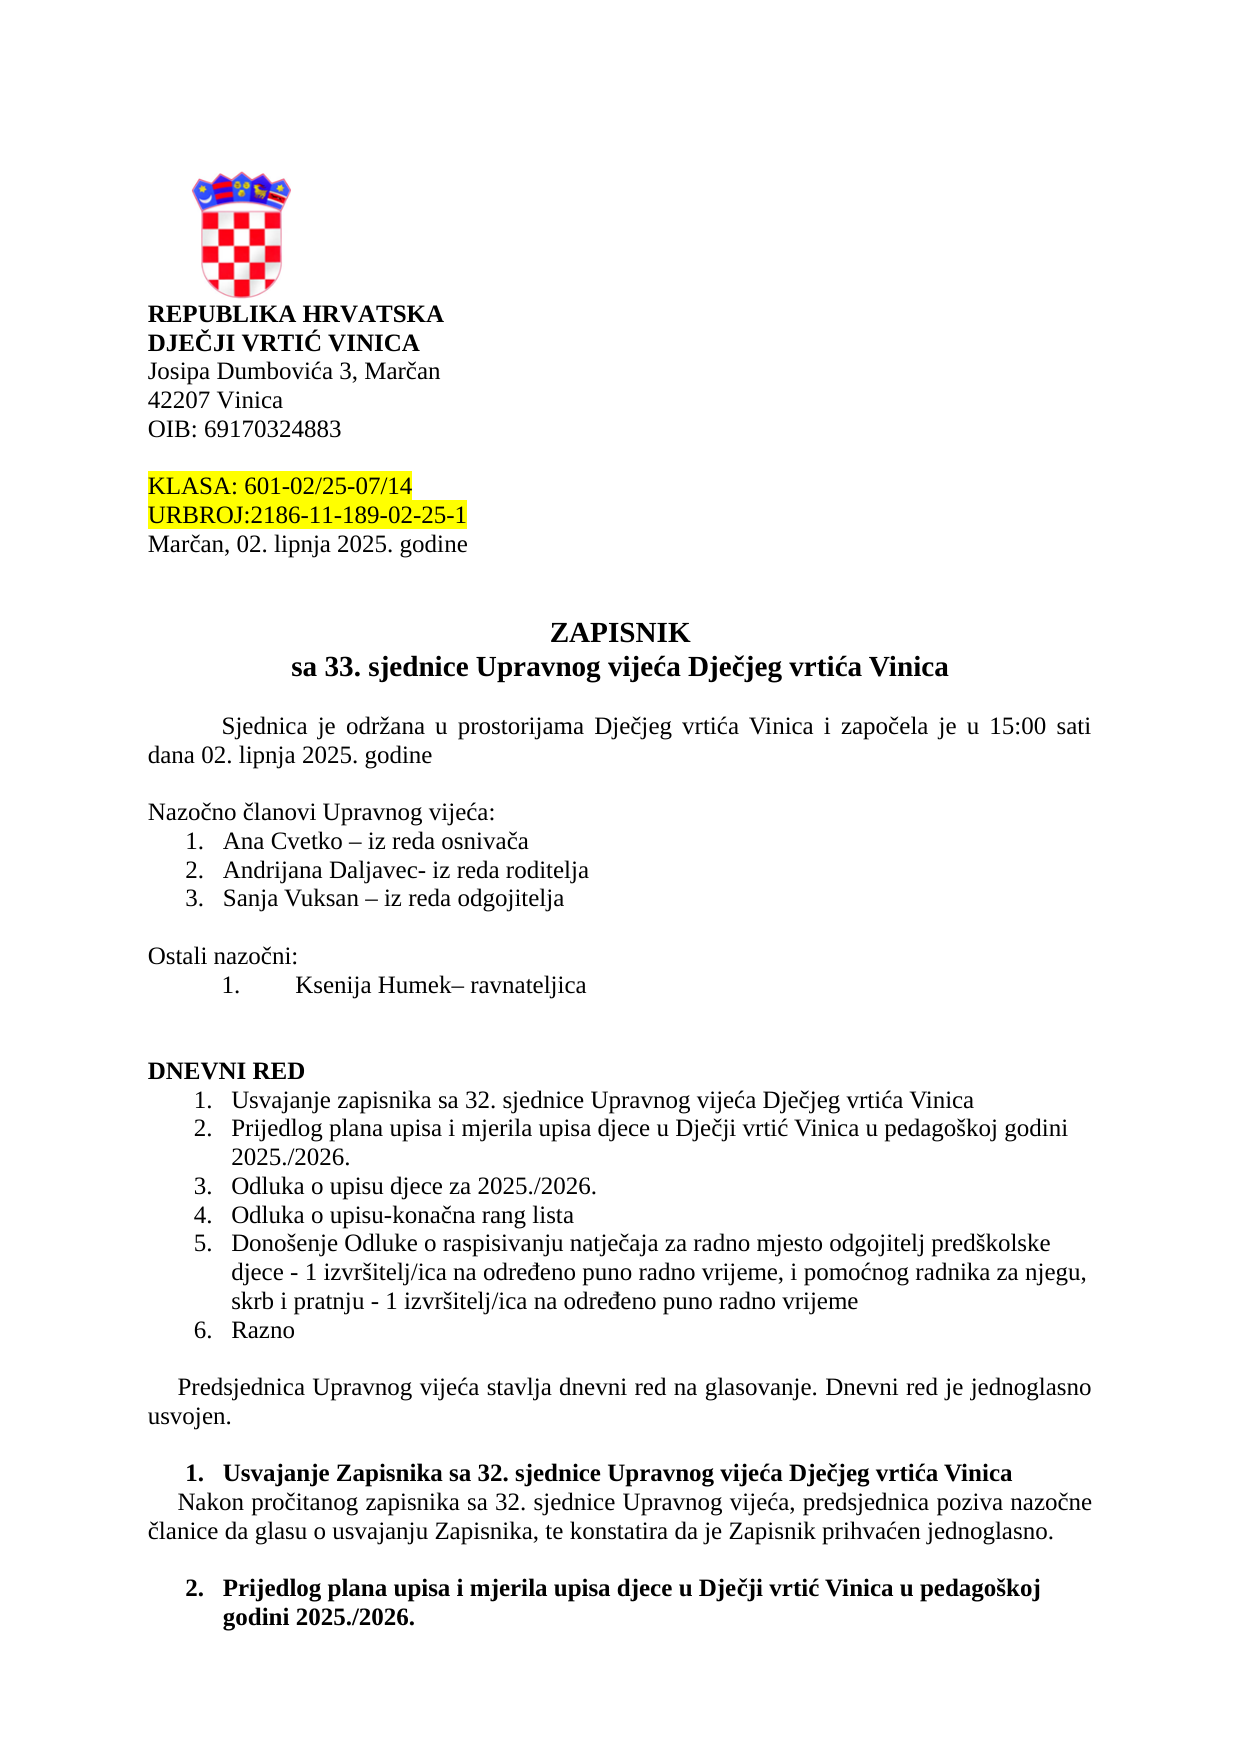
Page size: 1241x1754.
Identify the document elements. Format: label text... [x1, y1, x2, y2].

list Ana Cvetko – iz reda osnivača [185, 826, 1093, 855]
list Prijedlog plana upisa i mjerila upisa djece u Dječji vrtić Vinica u pedagoškoj godini 2025./2026. [193, 1113, 1093, 1171]
list Usvajanje Zapisnika sa 32. sjednice Upravnog vijeća Dječjeg vrtića Vinica [185, 1458, 1093, 1487]
text DJEČJI VRTIĆ VINICA [148, 328, 1093, 356]
list Odluka o upisu-konačna rang lista [193, 1200, 1093, 1228]
list Andrijana Daljavec- iz reda roditelja [185, 855, 1093, 883]
text sa 33. sjednice Upravnog vijeća Dječjeg vrtića Vinica [148, 649, 1093, 682]
text Ostali nazočni: [148, 941, 1093, 970]
list Usvajanje zapisnika sa 32. sjednice Upravnog vijeća Dječjeg vrtića Vinica [193, 1085, 1093, 1113]
text Sjednica je održana u prostorijama Dječjeg vrtića Vinica i započela je u 15:00 sati dana 02. lipnja 2025. godine [148, 711, 1093, 768]
text OIB: 69170324883 [148, 414, 1093, 443]
text URBROJ:2186-11-189-02-25-1 [148, 500, 1093, 529]
text 42207 Vinica [148, 385, 1093, 414]
text Predsjednica Upravnog vijeća stavlja dnevni red na glasovanje. Dnevni red je jednoglasno usvojen. [148, 1372, 1093, 1430]
list Odluka o upisu djece za 2025./2026. [193, 1171, 1093, 1200]
list Razno [193, 1315, 1093, 1343]
text REPUBLIKA HRVATSKA [148, 299, 1093, 328]
list Prijedlog plana upisa i mjerila upisa djece u Dječji vrtić Vinica u pedagoškoj godini 2025./2026. [185, 1573, 1093, 1631]
text Nazočno članovi Upravnog vijeća: [148, 797, 1093, 826]
text Nakon pročitanog zapisnika sa 32. sjednice Upravnog vijeća, predsjednica poziva nazočne članice da glasu o usvajanju Zapisnika, te konstatira da je Zapisnik prihvaćen jednoglasno. [148, 1487, 1093, 1545]
text Marčan, 02. lipnja 2025. godine [148, 529, 1093, 558]
text ZAPISNIK [148, 615, 1093, 649]
list Ksenija Humek– ravnateljica [221, 970, 1093, 998]
text DNEVNI RED [148, 1056, 1093, 1085]
text Josipa Dumbovića 3, Marčan [148, 356, 1093, 385]
list Donošenje Odluke o raspisivanju natječaja za radno mjesto odgojitelj predškolske djece - 1 izvršitelj/ica na određeno puno radno vrijeme, i pomoćnog radnika za njegu, skrb i pratnju - 1 izvršitelj/ica na određeno puno radno vrijeme [193, 1228, 1093, 1315]
list Sanja Vuksan – iz reda odgojitelja [185, 883, 1093, 912]
text KLASA: 601-02/25-07/14 [148, 471, 1093, 500]
